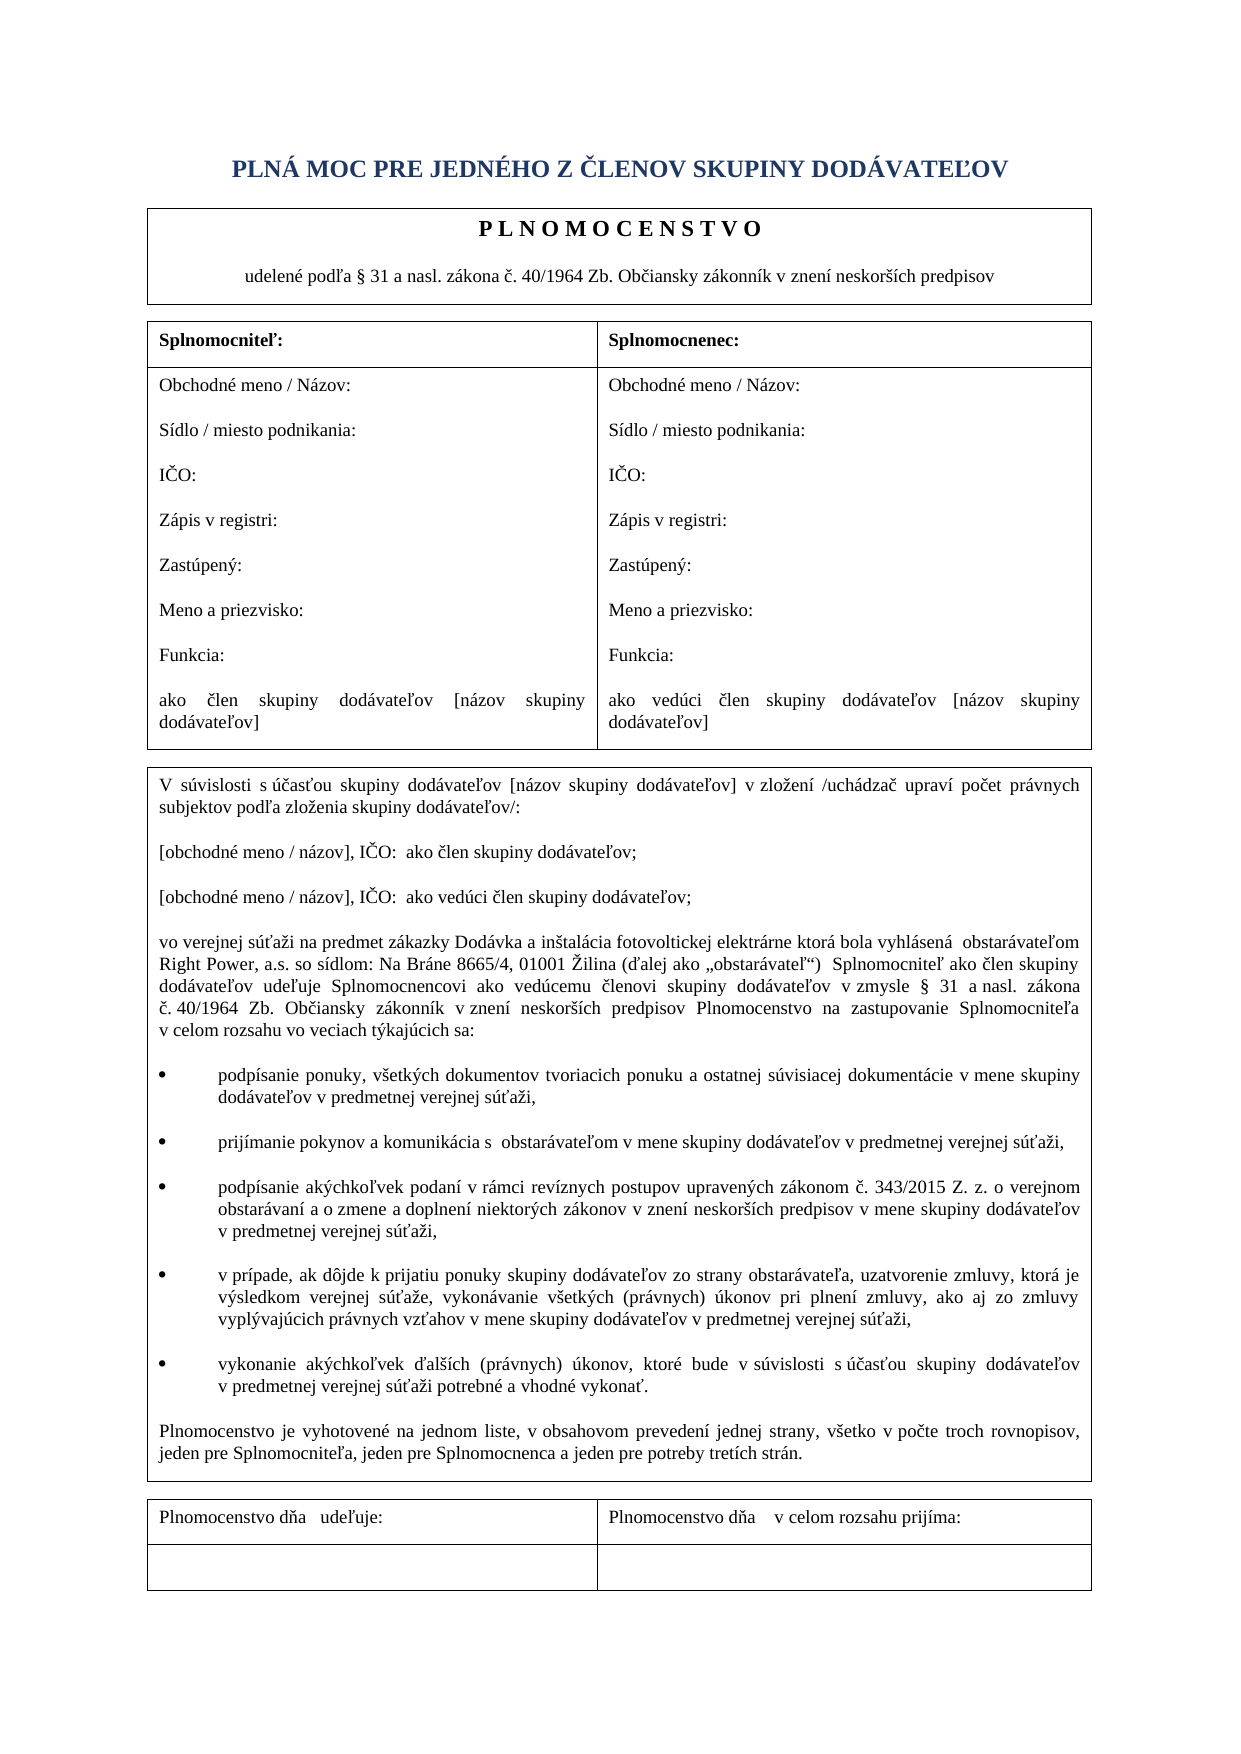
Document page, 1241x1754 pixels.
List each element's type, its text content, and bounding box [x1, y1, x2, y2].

table_cell Splnomocnenec: [598, 322, 1091, 367]
table_cell [148, 1545, 597, 1590]
table_cell [148, 1482, 597, 1498]
table_cell [598, 1545, 1091, 1590]
table_cell Plnomocenstvo dňa udeľuje: [148, 1500, 597, 1544]
table_cell [148, 750, 597, 767]
table_cell Obchodné meno / Názov: Sídlo / miesto podnikania: IČO: Zápis v registri: Zastúpený: Meno a priezvisko: Funkcia: ako člen skupiny dodávateľov [názov skupiny dodávateľov] [148, 368, 597, 749]
table_header P L N O M O C E N S T V O udelené podľa § 31 a nasl. zákona č. 40/1964 Zb. Občiansky zákonník v znení neskorších predpisov [148, 209, 1091, 303]
table_cell V súvislosti s účasťou skupiny dodávateľov [názov skupiny dodávateľov] v zložení /uchádzač upraví počet právnych subjektov podľa zloženia skupiny dodávateľov/: [obchodné meno / názov], IČO: ako člen skupiny dodávateľov; [obchodné meno / názov], IČO: ako vedúci člen skupiny dodávateľov; vo verejnej súťaži na predmet zákazky Dodávka a inštalácia fotovoltickej elektrárne ktorá bola vyhlásená obstarávateľom Right Power, a.s. so sídlom: Na Bráne 8665/4, 01001 Žilina (ďalej ako „obstarávateľ“) Splnomocniteľ ako člen skupiny dodávateľov udeľuje Splnomocnencovi ako vedúcemu členovi skupiny dodávateľov v zmysle § 31 a nasl. zákona č. 40/1964 Zb. Občiansky zákonník v znení neskorších predpisov Plnomocenstvo na zastupovanie Splnomocniteľa v celom rozsahu vo veciach týkajúcich sa: podpísanie ponuky, všetkých dokumentov tvoriacich ponuku a ostatnej súvisiacej dokumentácie v mene skupiny dodávateľov v predmetnej verejnej súťaži, prijímanie pokynov a komunikácia s obstarávateľom v mene skupiny dodávateľov v predmetnej verejnej súťaži, podpísanie akýchkoľvek podaní v rámci revíznych postupov upravených zákonom č. 343/2015 Z. z. o verejnom obstarávaní a o zmene a doplnení niektorých zákonov v znení neskorších predpisov v mene skupiny dodávateľov v predmetnej verejnej súťaži, v prípade, ak dôjde k prijatiu ponuky skupiny dodávateľov zo strany obstarávateľa, uzatvorenie zmluvy, ktorá je výsledkom verejnej súťaže, vykonávanie všetkých (právnych) úkonov pri plnení zmluvy, ako aj zo zmluvy vyplývajúcich právnych vzťahov v mene skupiny dodávateľov v predmetnej verejnej súťaži, vykonanie akýchkoľvek ďalších (právnych) úkonov, ktoré bude v súvislosti s účasťou skupiny dodávateľov v predmetnej verejnej súťaži potrebné a vhodné vykonať. Plnomocenstvo je vyhotovené na jednom liste, v obsahovom prevedení jednej strany, všetko v počte troch rovnopisov, jeden pre Splnomocniteľa, jeden pre Splnomocnenca a jeden pre potreby tretích strán. [148, 768, 1091, 1481]
table_cell Plnomocenstvo dňa v celom rozsahu prijíma: [598, 1500, 1091, 1544]
table_cell [148, 305, 597, 321]
table_cell [597, 1482, 1092, 1498]
subtitle PLNÁ MOC PRE JEDNÉHO Z ČLENOV SKUPINY DODÁVATEĽOV [148, 154, 1093, 183]
table_cell [597, 750, 1092, 767]
table_cell Splnomocniteľ: [148, 322, 597, 367]
table_cell [597, 305, 1092, 321]
table_cell Obchodné meno / Názov: Sídlo / miesto podnikania: IČO: Zápis v registri: Zastúpený: Meno a priezvisko: Funkcia: ako vedúci člen skupiny dodávateľov [názov skupiny dodávateľov] [598, 368, 1091, 749]
